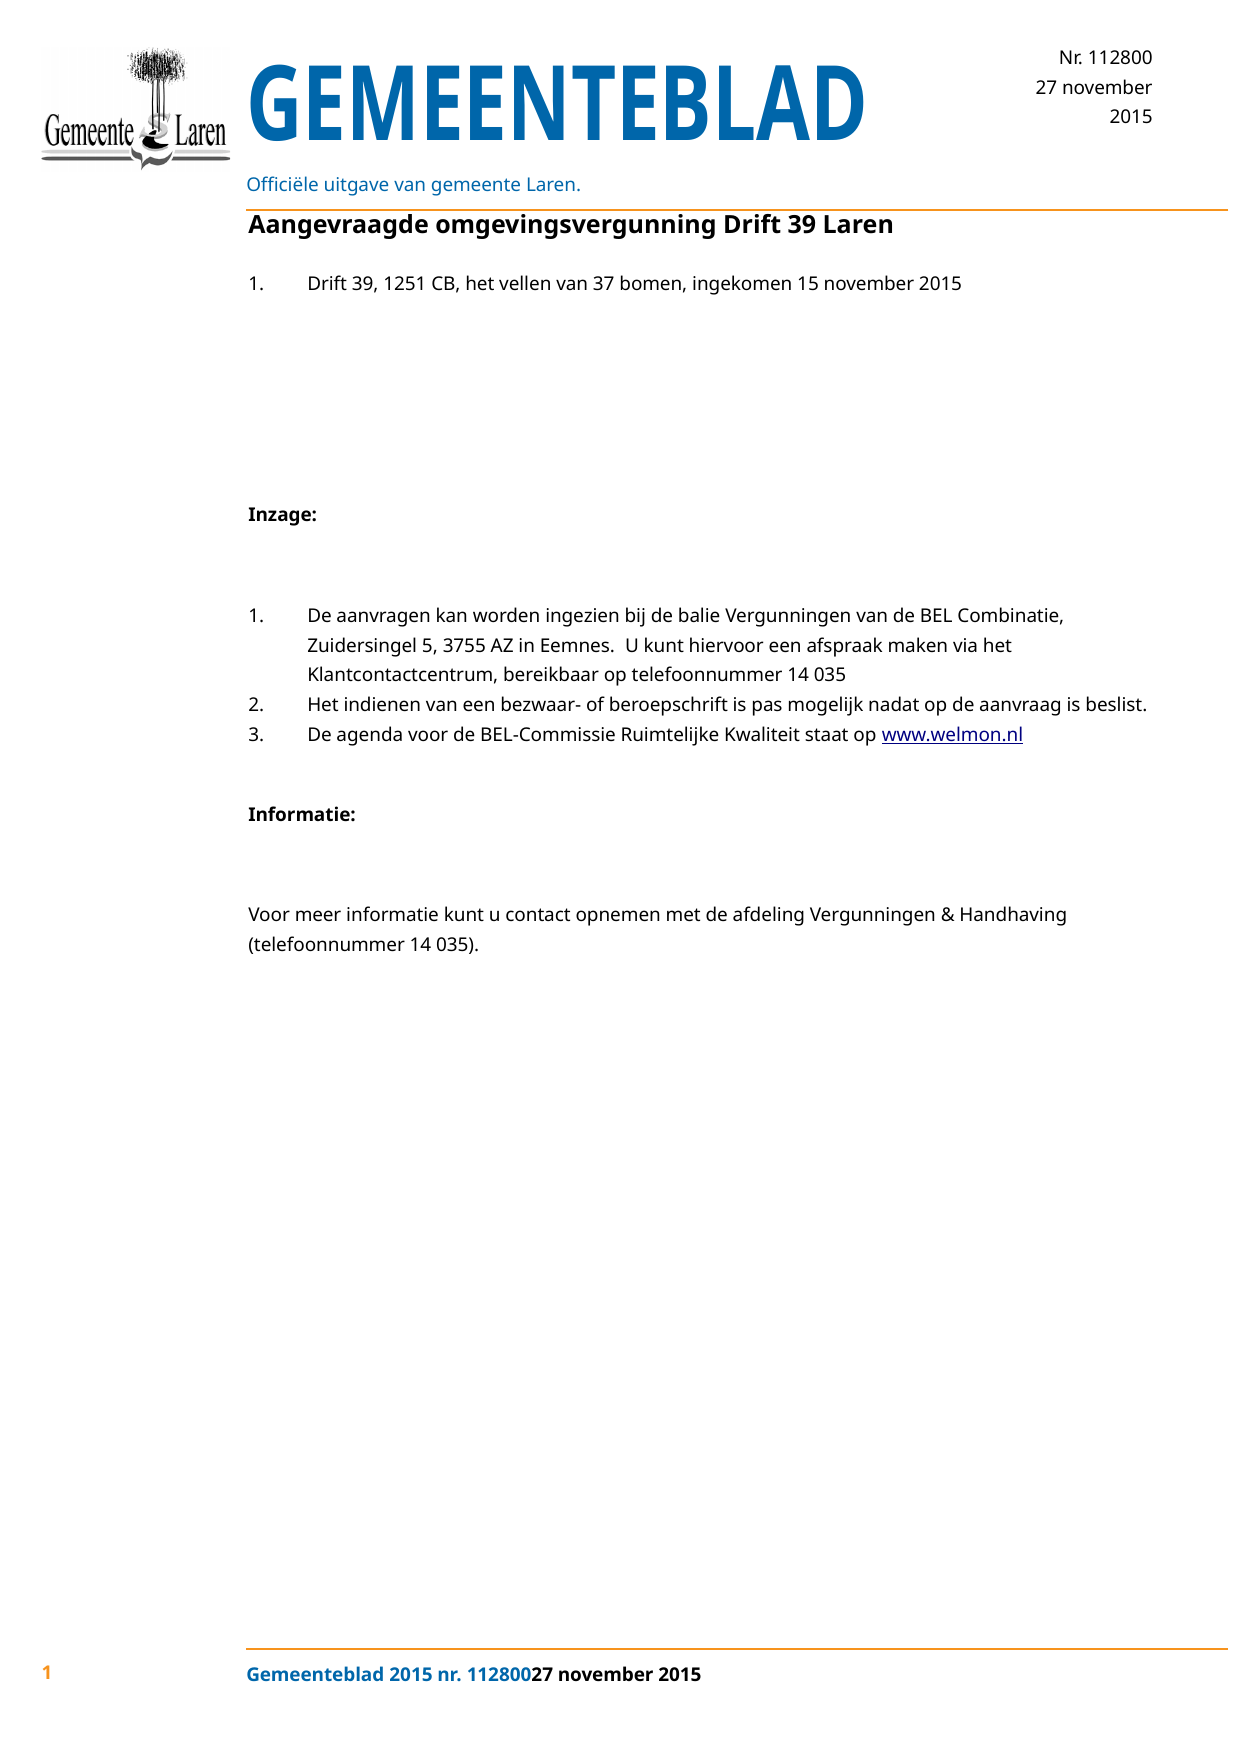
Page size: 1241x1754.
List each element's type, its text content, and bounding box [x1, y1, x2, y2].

text Aangevraagde omgevingsvergunning Drift 39 Laren [248, 211, 1152, 241]
text Voor meer informatie kunt u contact opnemen met de afdeling Vergunningen & Handhaving (telefoonnummer 14 035). [248, 902, 1152, 957]
text Inzage: [248, 502, 1152, 527]
text Informatie: [248, 801, 1152, 826]
list De agenda voor de BEL-Commissie Ruimtelijke Kwaliteit staat op www.welmon.nl [248, 721, 1152, 746]
list Het indienen van een bezwaar- of beroepschrift is pas mogelijk nadat op de aanvraag is beslist. [248, 691, 1152, 717]
list Drift 39, 1251 CB, het vellen van 37 bomen, ingekomen 15 november 2015 [248, 270, 1152, 296]
picture [41, 47, 231, 172]
list De aanvragen kan worden ingezien bij de balie Vergunningen van de BEL Combinatie, Zuidersingel 5, 3755 AZ in Eemnes. U kunt hiervoor een afspraak maken via het Klantcontactcentrum, bereikbaar op telefoonnummer 14 035 [248, 602, 1152, 687]
